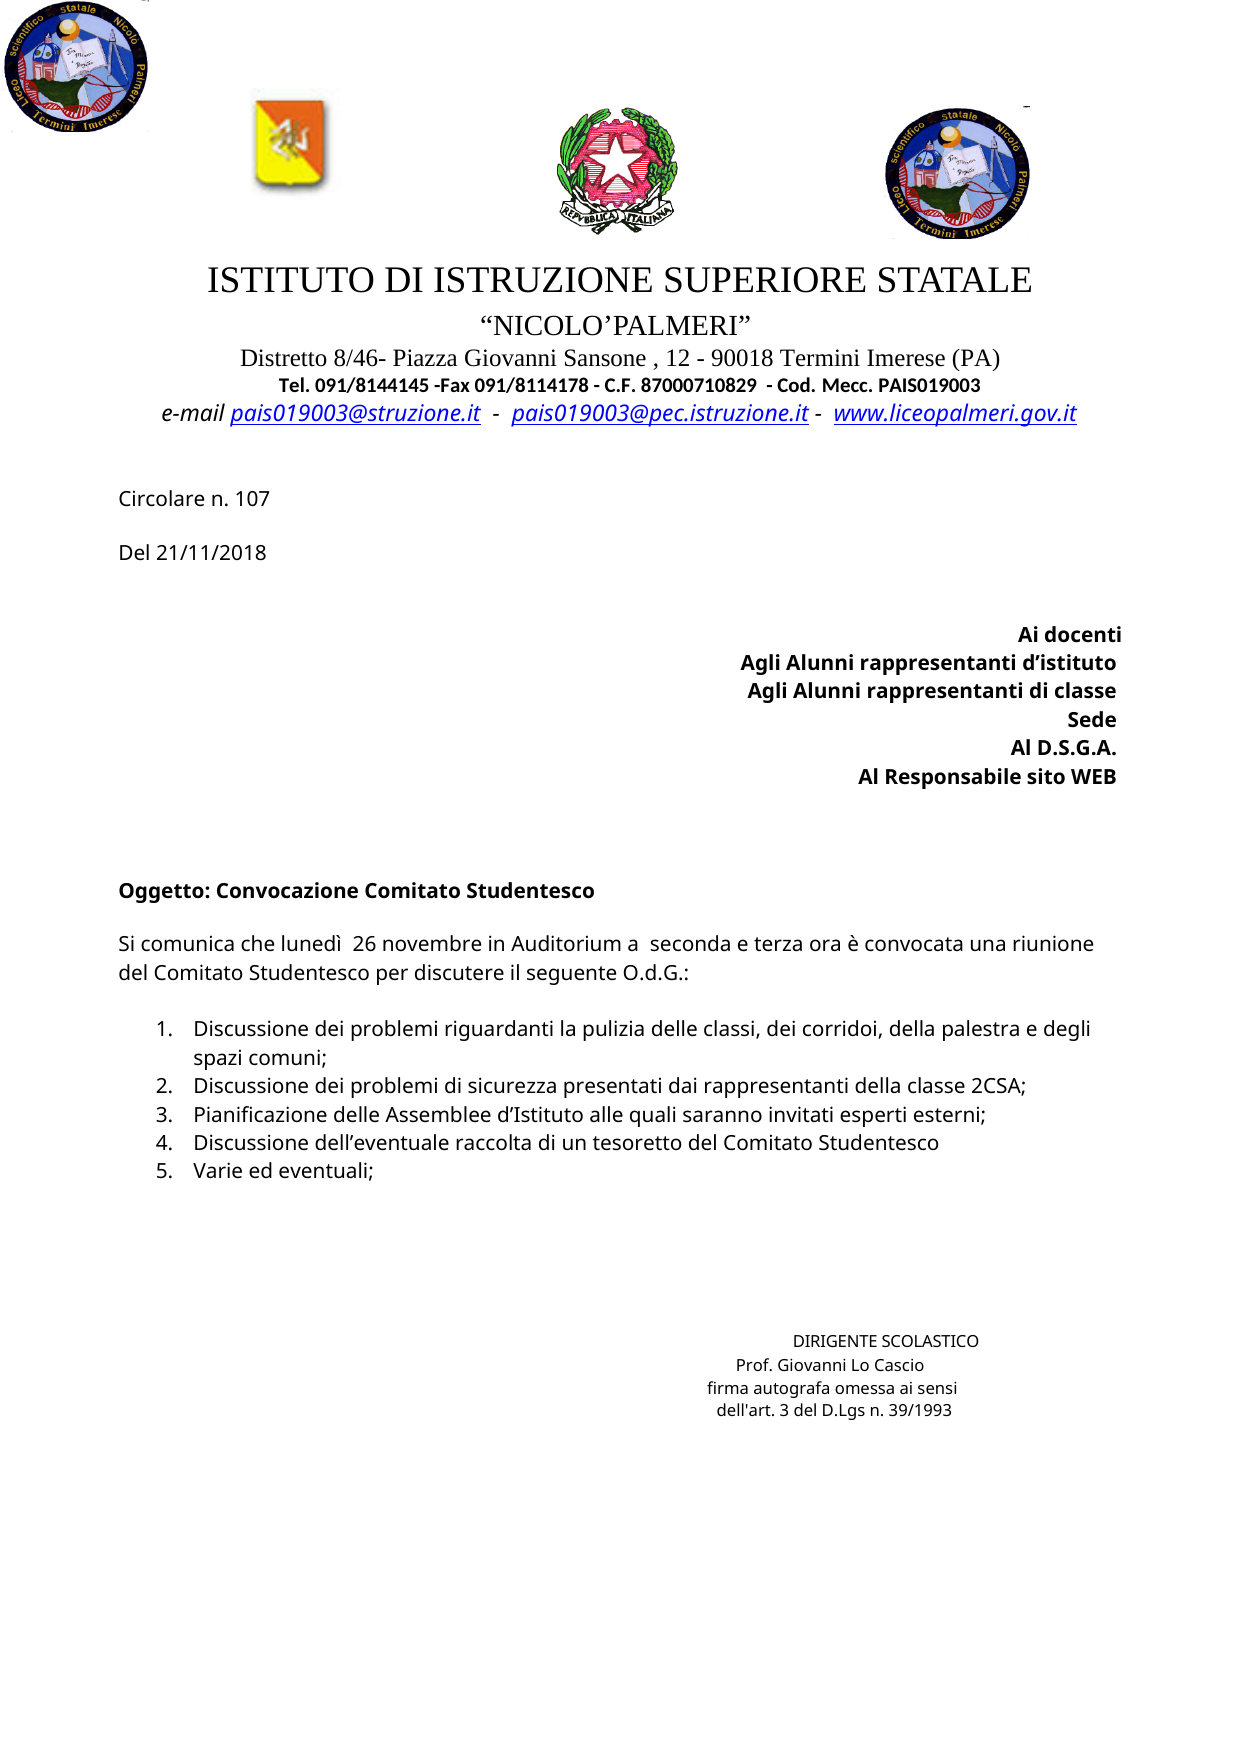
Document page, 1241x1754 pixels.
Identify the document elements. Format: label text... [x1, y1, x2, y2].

text dell'art. 3 del D.Lgs n. 39/1993 [118, 1399, 1122, 1422]
picture [552, 105, 680, 240]
subtitle Tel. 091/8144145 -Fax 091/8114178 - C.F. 87000710829 - Cod. Mecc. PAIS019003 [118, 372, 1122, 397]
table_header [446, 89, 786, 257]
text DIRIGENTE SCOLASTICO [708, 1326, 1122, 1354]
text Circolare n. 107 [118, 484, 1122, 513]
list Varie ed eventuali; [156, 1157, 1122, 1185]
text Agli Alunni rappresentanti di classe [118, 677, 1122, 705]
table_header [786, 89, 1125, 257]
picture [881, 106, 1030, 239]
list Discussione dell’eventuale raccolta di un tesoretto del Comitato Studentesco [156, 1128, 1122, 1157]
picture [0, 0, 149, 135]
text Prof. Giovanni Lo Cascio [118, 1354, 1122, 1376]
table_header [107, 89, 446, 257]
text Distretto 8/46- Piazza Giovanni Sansone , 12 - 90018 Termini Imerese (PA) [118, 343, 1122, 372]
text Agli Alunni rappresentanti d’istituto [118, 648, 1122, 677]
text Al Responsabile sito WEB [118, 762, 1122, 790]
list Pianificazione delle Assemblee d’Istituto alle quali saranno invitati esperti esterni; [156, 1100, 1122, 1128]
text Si comunica che lunedì 26 novembre in Auditorium a seconda e terza ora è convocata una riunione del Comitato Studentesco per discutere il seguente O.d.G.: [118, 929, 1122, 986]
list Discussione dei problemi di sicurezza presentati dai rappresentanti della classe 2CSA; [156, 1071, 1122, 1100]
text e-mail pais019003@struzione.it - pais019003@pec.istruzione.it - www.liceopalmeri.gov.it [118, 397, 1122, 429]
text ISTITUTO DI ISTRUZIONE SUPERIORE STATALE “NICOLO’PALMERI” [118, 257, 1122, 343]
text Ai docenti [118, 620, 1122, 648]
text Sede [118, 705, 1122, 733]
text Del 21/11/2018 [118, 538, 1122, 566]
list Discussione dei problemi riguardanti la pulizia delle classi, dei corridoi, della palestra e degli spazi comuni; [156, 1014, 1122, 1071]
text firma autografa omessa ai sensi [118, 1376, 1122, 1399]
text Oggetto: Convocazione Comitato Studentesco [118, 876, 1122, 904]
picture [236, 88, 348, 200]
text Al D.S.G.A. [118, 733, 1122, 762]
